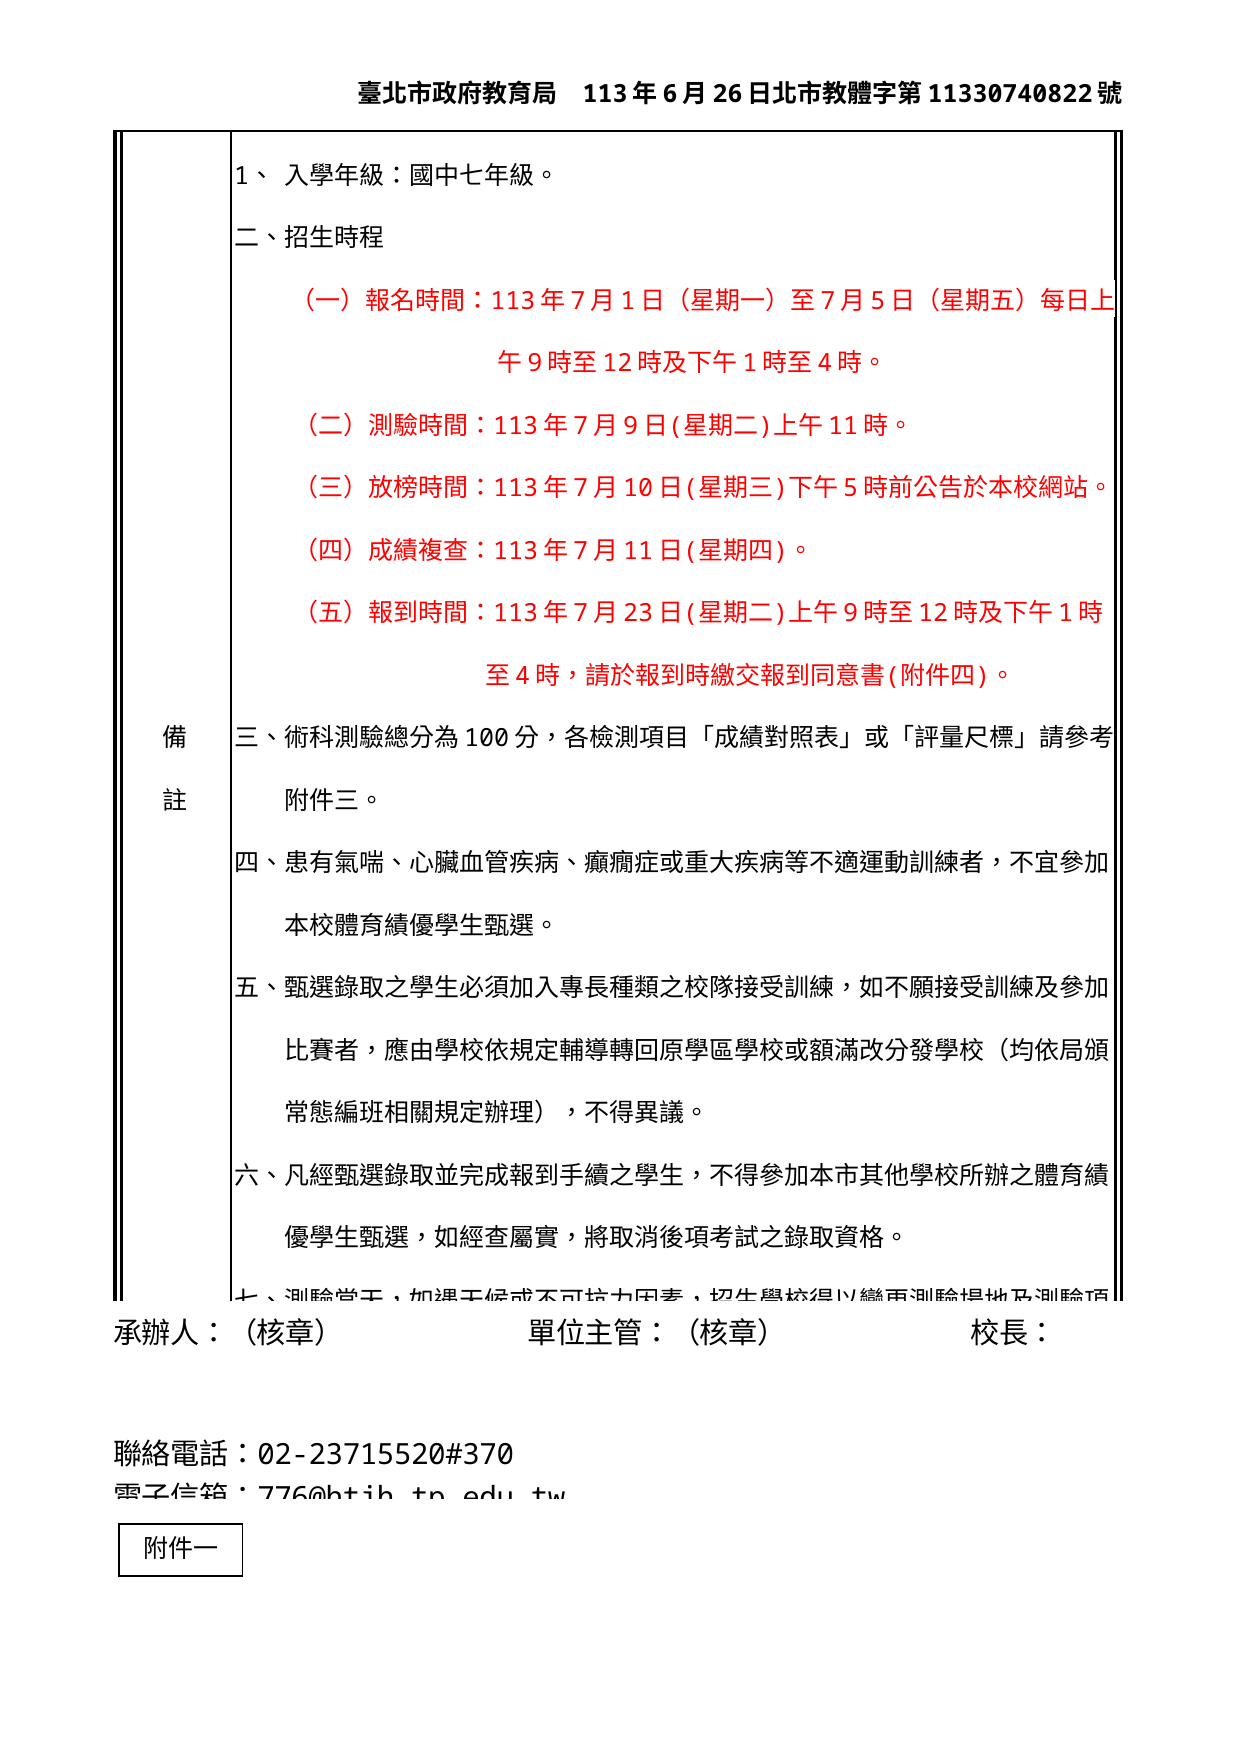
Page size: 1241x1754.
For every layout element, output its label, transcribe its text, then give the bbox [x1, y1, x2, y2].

text 附件一 [135, 1532, 226, 1563]
table_cell 入學年級：國中七年級。 二、招生時程 （一）報名時間：113年7月1日（星期一）至7月5日（星期五）每日上午9時至12時及下午1時至4時。 （二）測驗時間：113年7月9日(星期二)上午11時。 （三）放榜時間：113年7月10日(星期三)下午5時前公告於本校網站。 （四）成績複查：113年7月11日(星期四)。 （五）報到時間：113年7月23日(星期二)上午9時至12時及下午1時至4時，請於報到時繳交報到同意書(附件四)。 三、術科測驗總分為100分，各檢測項目「成績對照表」或「評量尺標」請參考附件三。 四、患有氣喘、心臟血管疾病、癲癇症或重大疾病等不適運動訓練者，不宜參加本校體育績優學生甄選。 五、甄選錄取之學生必須加入專長種類之校隊接受訓練，如不願接受訓練及參加比賽者，應由學校依規定輔導轉回原學區學校或額滿改分發學校（均依局頒常態編班相關規定辦理），不得異議。 六、凡經甄選錄取並完成報到手續之學生，不得參加本市其他學校所辦之體育績優學生甄選，如經查屬實，將取消後項考試之錄取資格。 七、測驗當天，如遇天候或不可抗力因素，招生學校得以變更測驗場地及測驗項目。 [98, 1302, 1239, 1506]
table_cell 入學年級：國中七年級。 二、招生時程 （一）報名時間：113年7月1日（星期一）至7月5日（星期五）每日上午9時至12時及下午1時至4時。 （二）測驗時間：113年7月9日(星期二)上午11時。 （三）放榜時間：113年7月10日(星期三)下午5時前公告於本校網站。 （四）成績複查：113年7月11日(星期四)。 （五）報到時間：113年7月23日(星期二)上午9時至12時及下午1時至4時，請於報到時繳交報到同意書(附件四)。 三、術科測驗總分為100分，各檢測項目「成績對照表」或「評量尺標」請參考附件三。 四、患有氣喘、心臟血管疾病、癲癇症或重大疾病等不適運動訓練者，不宜參加本校體育績優學生甄選。 五、甄選錄取之學生必須加入專長種類之校隊接受訓練，如不願接受訓練及參加比賽者，應由學校依規定輔導轉回原學區學校或額滿改分發學校（均依局頒常態編班相關規定辦理），不得異議。 六、凡經甄選錄取並完成報到手續之學生，不得參加本市其他學校所辦之體育績優學生甄選，如經查屬實，將取消後項考試之錄取資格。 七、測驗當天，如遇天候或不可抗力因素，招生學校得以變更測驗場地及測驗項目。 [232, 132, 1114, 1301]
table_cell [1158, 130, 1236, 1301]
table_cell 備 註 [123, 132, 230, 1301]
table_cell [1123, 130, 1140, 1301]
table_cell [1140, 130, 1158, 1301]
